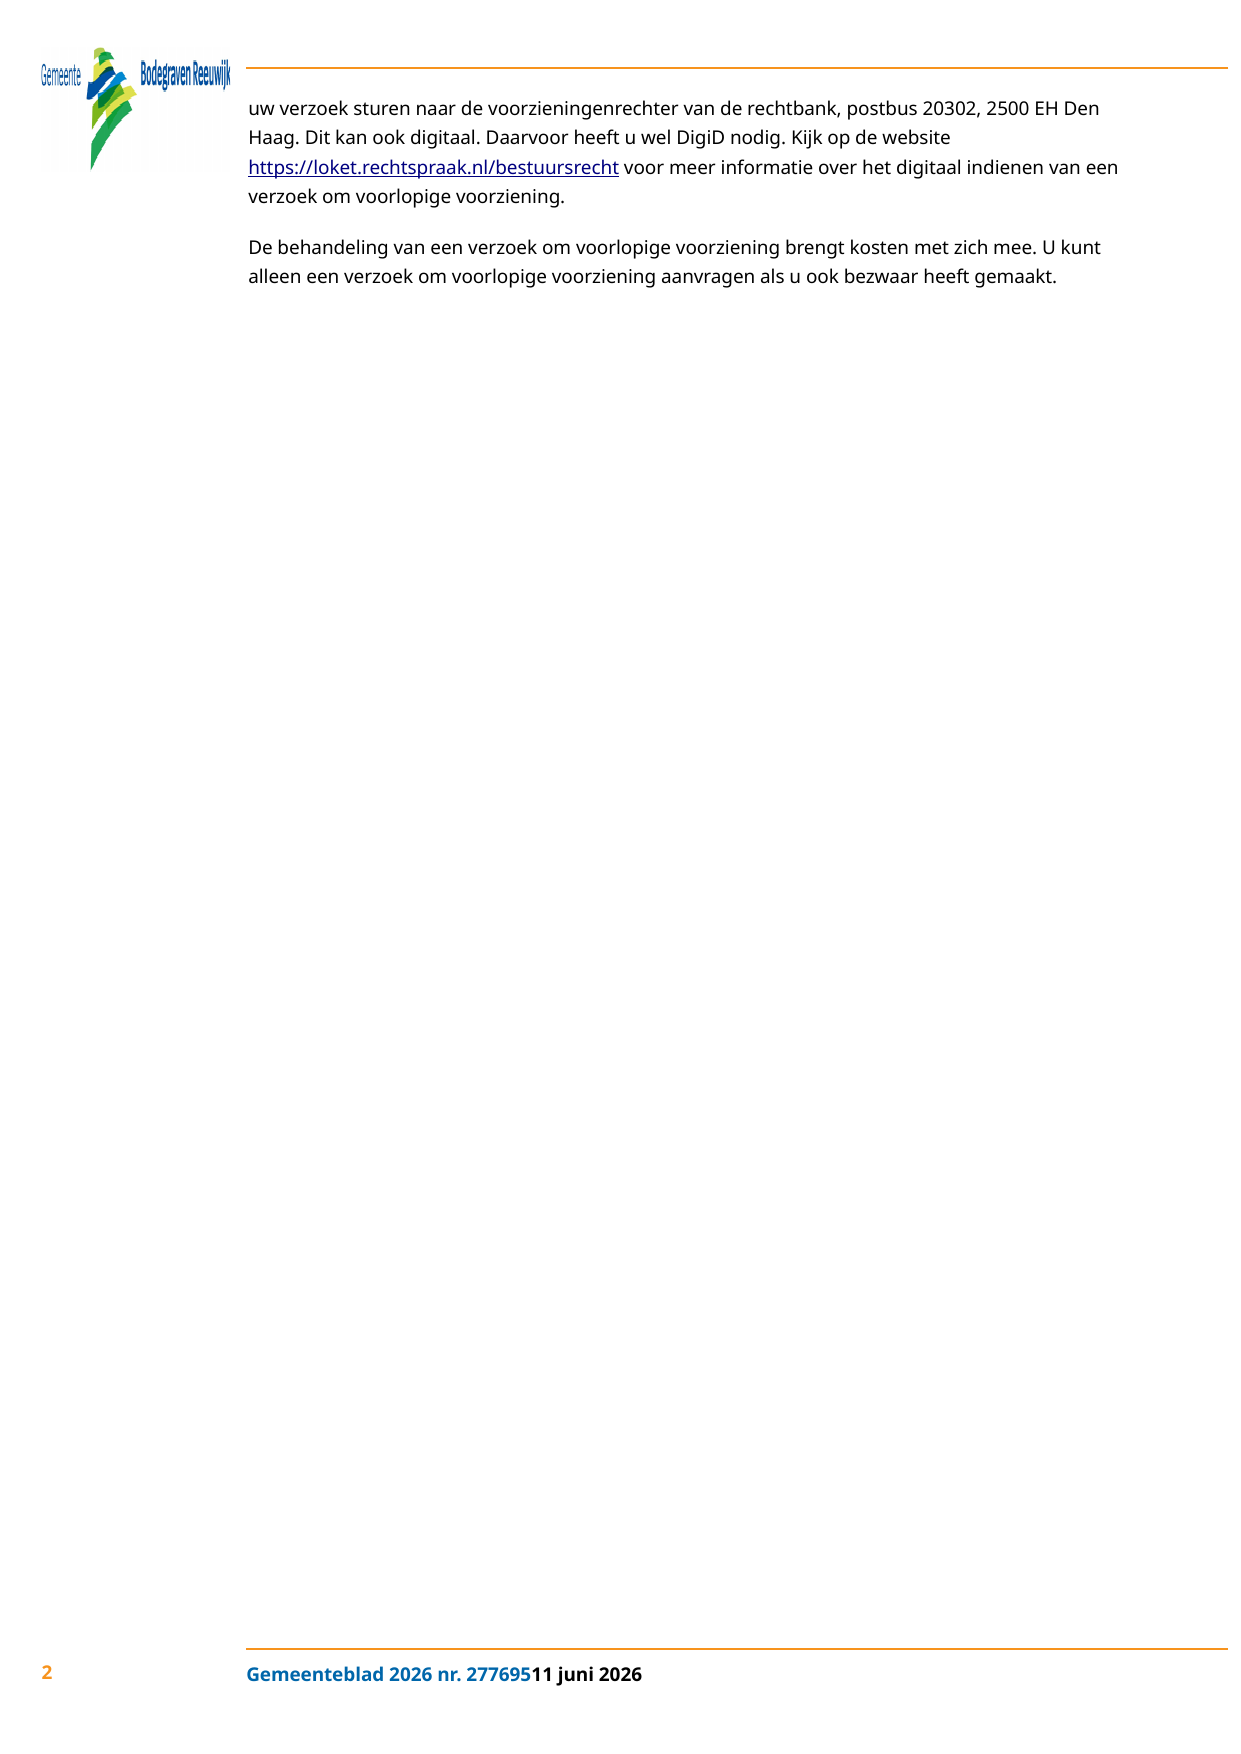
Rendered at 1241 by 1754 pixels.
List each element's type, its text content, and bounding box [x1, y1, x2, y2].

picture [41, 47, 231, 172]
text De behandeling van een verzoek om voorlopige voorziening brengt kosten met zich mee. U kunt alleen een verzoek om voorlopige voorziening aanvragen als u ook bezwaar heeft gemaakt. [248, 234, 1152, 289]
text uw verzoek sturen naar de voorzieningenrechter van de rechtbank, postbus 20302, 2500 EH Den Haag. Dit kan ook digitaal. Daarvoor heeft u wel DigiD nodig. Kijk op de website https://loket.rechtspraak.nl/bestuursrecht voor meer informatie over het digitaal indienen van een verzoek om voorlopige voorziening. [248, 95, 1152, 209]
